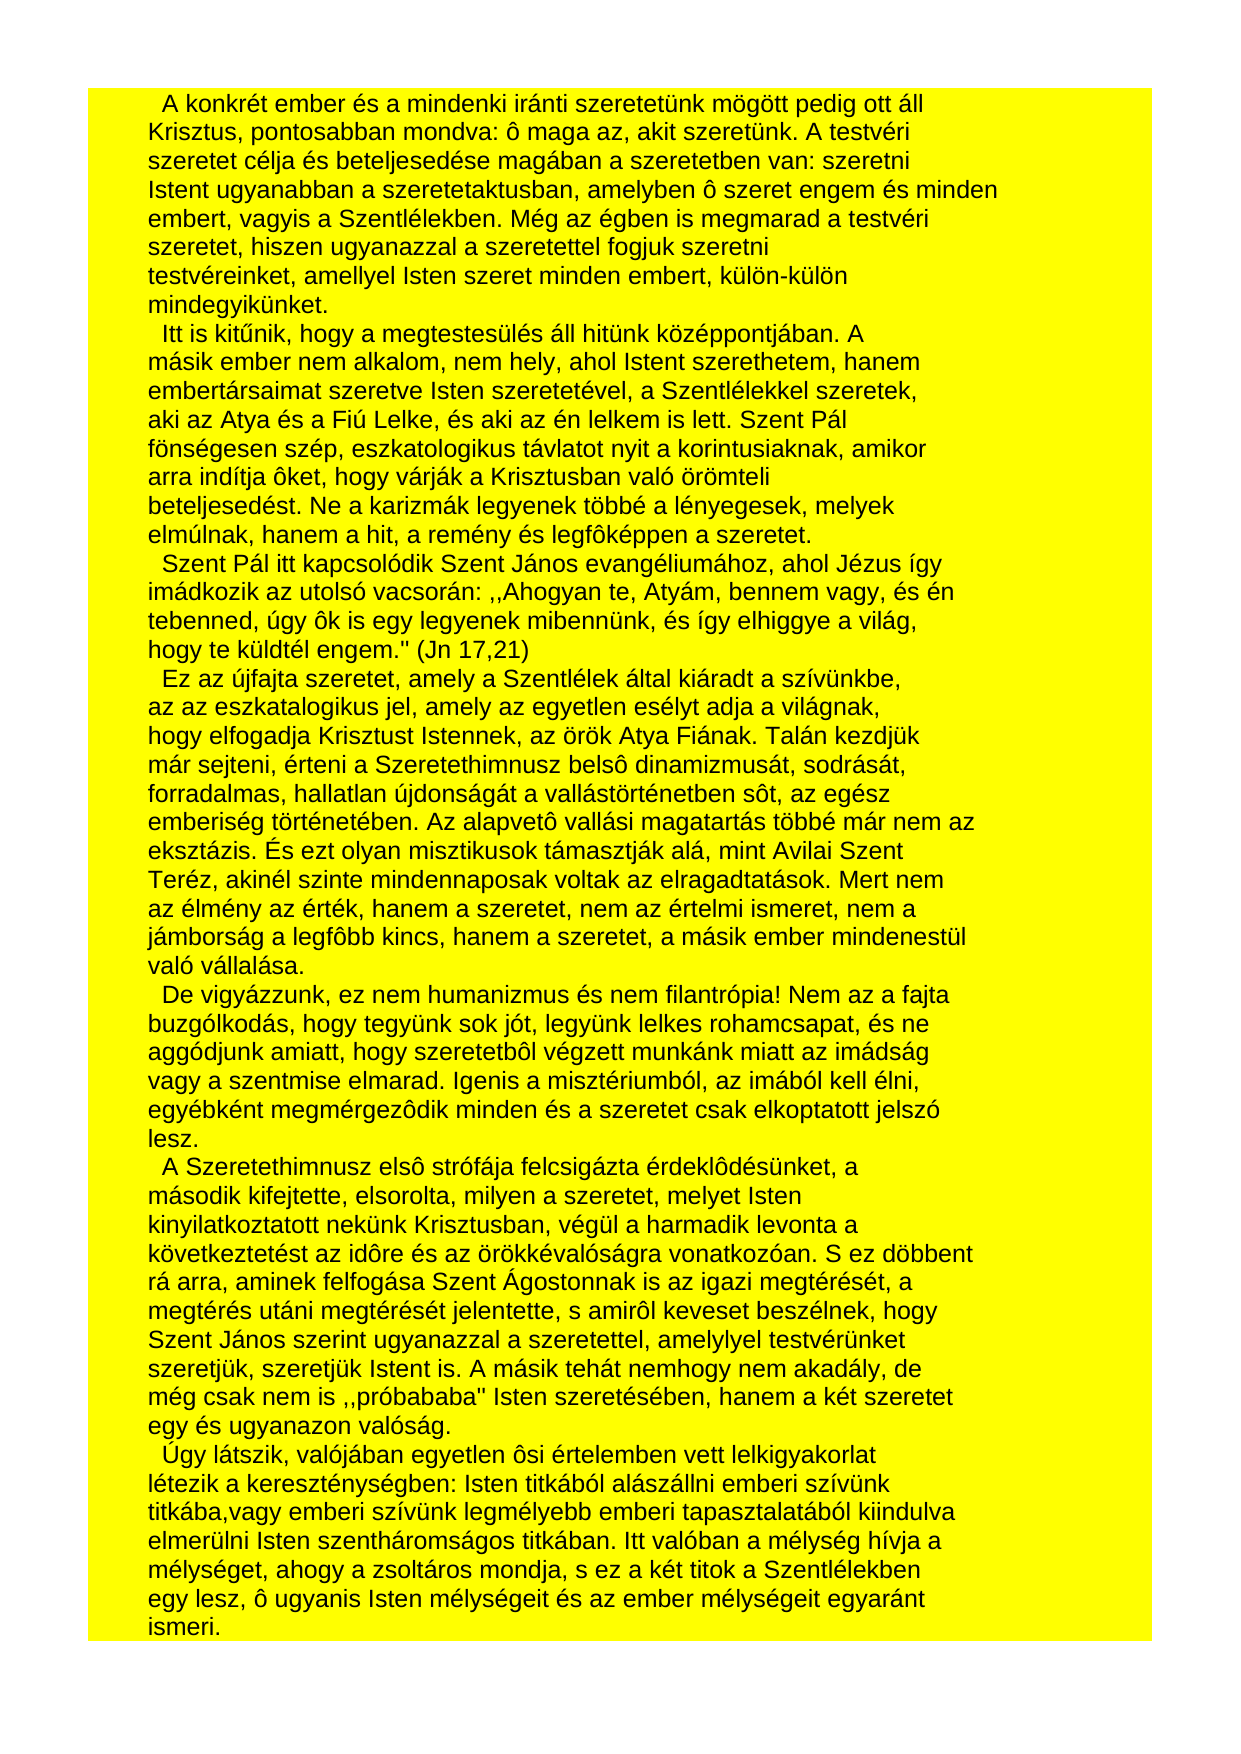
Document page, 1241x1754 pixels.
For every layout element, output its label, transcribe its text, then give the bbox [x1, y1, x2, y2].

text jámborság a legfôbb kincs, hanem a szeretet, a másik ember mindenestül [88, 922, 1152, 951]
text mélységet, ahogy a zsoltáros mondja, s ez a két titok a Szentlélekben [88, 1555, 1152, 1583]
text másik ember nem alkalom, nem hely, ahol Istent szerethetem, hanem [88, 347, 1152, 376]
text fönségesen szép, eszkatologikus távlatot nyit a korintusiaknak, amikor [88, 433, 1152, 462]
text tebenned, úgy ôk is egy legyenek mibennünk, és így elhiggye a világ, [88, 606, 1152, 635]
text még csak nem is ,,próbababa'' Isten szeretésében, hanem a két szeretet [88, 1382, 1152, 1411]
text az élmény az érték, hanem a szeretet, nem az értelmi ismeret, nem a [88, 893, 1152, 922]
text lesz. [88, 1123, 1152, 1152]
text forradalmas, hallatlan újdonságát a vallástörténetben sôt, az egész [88, 778, 1152, 807]
text rá arra, aminek felfogása Szent Ágostonnak is az igazi megtérését, a [88, 1267, 1152, 1296]
text elmúlnak, hanem a hit, a remény és legfôképpen a szeretet. [88, 520, 1152, 548]
text Istent ugyanabban a szeretetaktusban, amelyben ô szeret engem és minden [88, 175, 1152, 203]
text már sejteni, érteni a Szeretethimnusz belsô dinamizmusát, sodrását, [88, 750, 1152, 778]
text szeretjük, szeretjük Istent is. A másik tehát nemhogy nem akadály, de [88, 1353, 1152, 1382]
text arra indítja ôket, hogy várják a Krisztusban való örömteli [88, 462, 1152, 491]
text elmerülni Isten szentháromságos titkában. Itt valóban a mélység hívja a [88, 1526, 1152, 1555]
text Szent János szerint ugyanazzal a szeretettel, amelylyel testvérünket [88, 1325, 1152, 1353]
text vagy a szentmise elmarad. Igenis a misztériumból, az imából kell élni, [88, 1066, 1152, 1095]
text titkába,vagy emberi szívünk legmélyebb emberi tapasztalatából kiindulva [88, 1497, 1152, 1526]
text ismeri. [88, 1612, 1152, 1641]
text létezik a kereszténységben: Isten titkából alászállni emberi szívünk [88, 1468, 1152, 1497]
text egy és ugyanazon valóság. [88, 1411, 1152, 1440]
text A konkrét ember és a mindenki iránti szeretetünk mögött pedig ott áll [88, 88, 1152, 117]
text emberiség történetében. Az alapvetô vallási magatartás többé már nem az [88, 807, 1152, 836]
text való vállalása. [88, 951, 1152, 980]
text embert, vagyis a Szentlélekben. Még az égben is megmarad a testvéri [88, 203, 1152, 232]
text egyébként megmérgezôdik minden és a szeretet csak elkoptatott jelszó [88, 1095, 1152, 1123]
text egy lesz, ô ugyanis Isten mélységeit és az ember mélységeit egyaránt [88, 1583, 1152, 1612]
text aggódjunk amiatt, hogy szeretetbôl végzett munkánk miatt az imádság [88, 1037, 1152, 1066]
text második kifejtette, elsorolta, milyen a szeretet, melyet Isten [88, 1181, 1152, 1210]
text hogy elfogadja Krisztust Istennek, az örök Atya Fiának. Talán kezdjük [88, 721, 1152, 750]
text kinyilatkoztatott nekünk Krisztusban, végül a harmadik levonta a [88, 1210, 1152, 1238]
text Ez az újfajta szeretet, amely a Szentlélek által kiáradt a szívünkbe, [88, 663, 1152, 692]
text embertársaimat szeretve Isten szeretetével, a Szentlélekkel szeretek, [88, 376, 1152, 405]
text mindegyikünket. [88, 290, 1152, 318]
text Szent Pál itt kapcsolódik Szent János evangéliumához, ahol Jézus így [88, 548, 1152, 577]
text az az eszkatalogikus jel, amely az egyetlen esélyt adja a világnak, [88, 692, 1152, 721]
text Úgy látszik, valójában egyetlen ôsi értelemben vett lelkigyakorlat [88, 1440, 1152, 1468]
text imádkozik az utolsó vacsorán: ,,Ahogyan te, Atyám, bennem vagy, és én [88, 577, 1152, 606]
text eksztázis. És ezt olyan misztikusok támasztják alá, mint Avilai Szent [88, 836, 1152, 865]
text megtérés utáni megtérését jelentette, s amirôl keveset beszélnek, hogy [88, 1296, 1152, 1325]
text Teréz, akinél szinte mindennaposak voltak az elragadtatások. Mert nem [88, 865, 1152, 893]
text buzgólkodás, hogy tegyünk sok jót, legyünk lelkes rohamcsapat, és ne [88, 1008, 1152, 1037]
text következtetést az idôre és az örökkévalóságra vonatkozóan. S ez döbbent [88, 1238, 1152, 1267]
text testvéreinket, amellyel Isten szeret minden embert, külön-külön [88, 261, 1152, 290]
text Itt is kitűnik, hogy a megtestesülés áll hitünk középpontjában. A [88, 318, 1152, 347]
text szeretet, hiszen ugyanazzal a szeretettel fogjuk szeretni [88, 232, 1152, 261]
text A Szeretethimnusz elsô strófája felcsigázta érdeklôdésünket, a [88, 1152, 1152, 1181]
text Krisztus, pontosabban mondva: ô maga az, akit szeretünk. A testvéri [88, 117, 1152, 146]
text De vigyázzunk, ez nem humanizmus és nem filantrópia! Nem az a fajta [88, 980, 1152, 1008]
text aki az Atya és a Fiú Lelke, és aki az én lelkem is lett. Szent Pál [88, 405, 1152, 433]
text hogy te küldtél engem.'' (Jn 17,21) [88, 635, 1152, 663]
text szeretet célja és beteljesedése magában a szeretetben van: szeretni [88, 146, 1152, 175]
text beteljesedést. Ne a karizmák legyenek többé a lényegesek, melyek [88, 491, 1152, 520]
